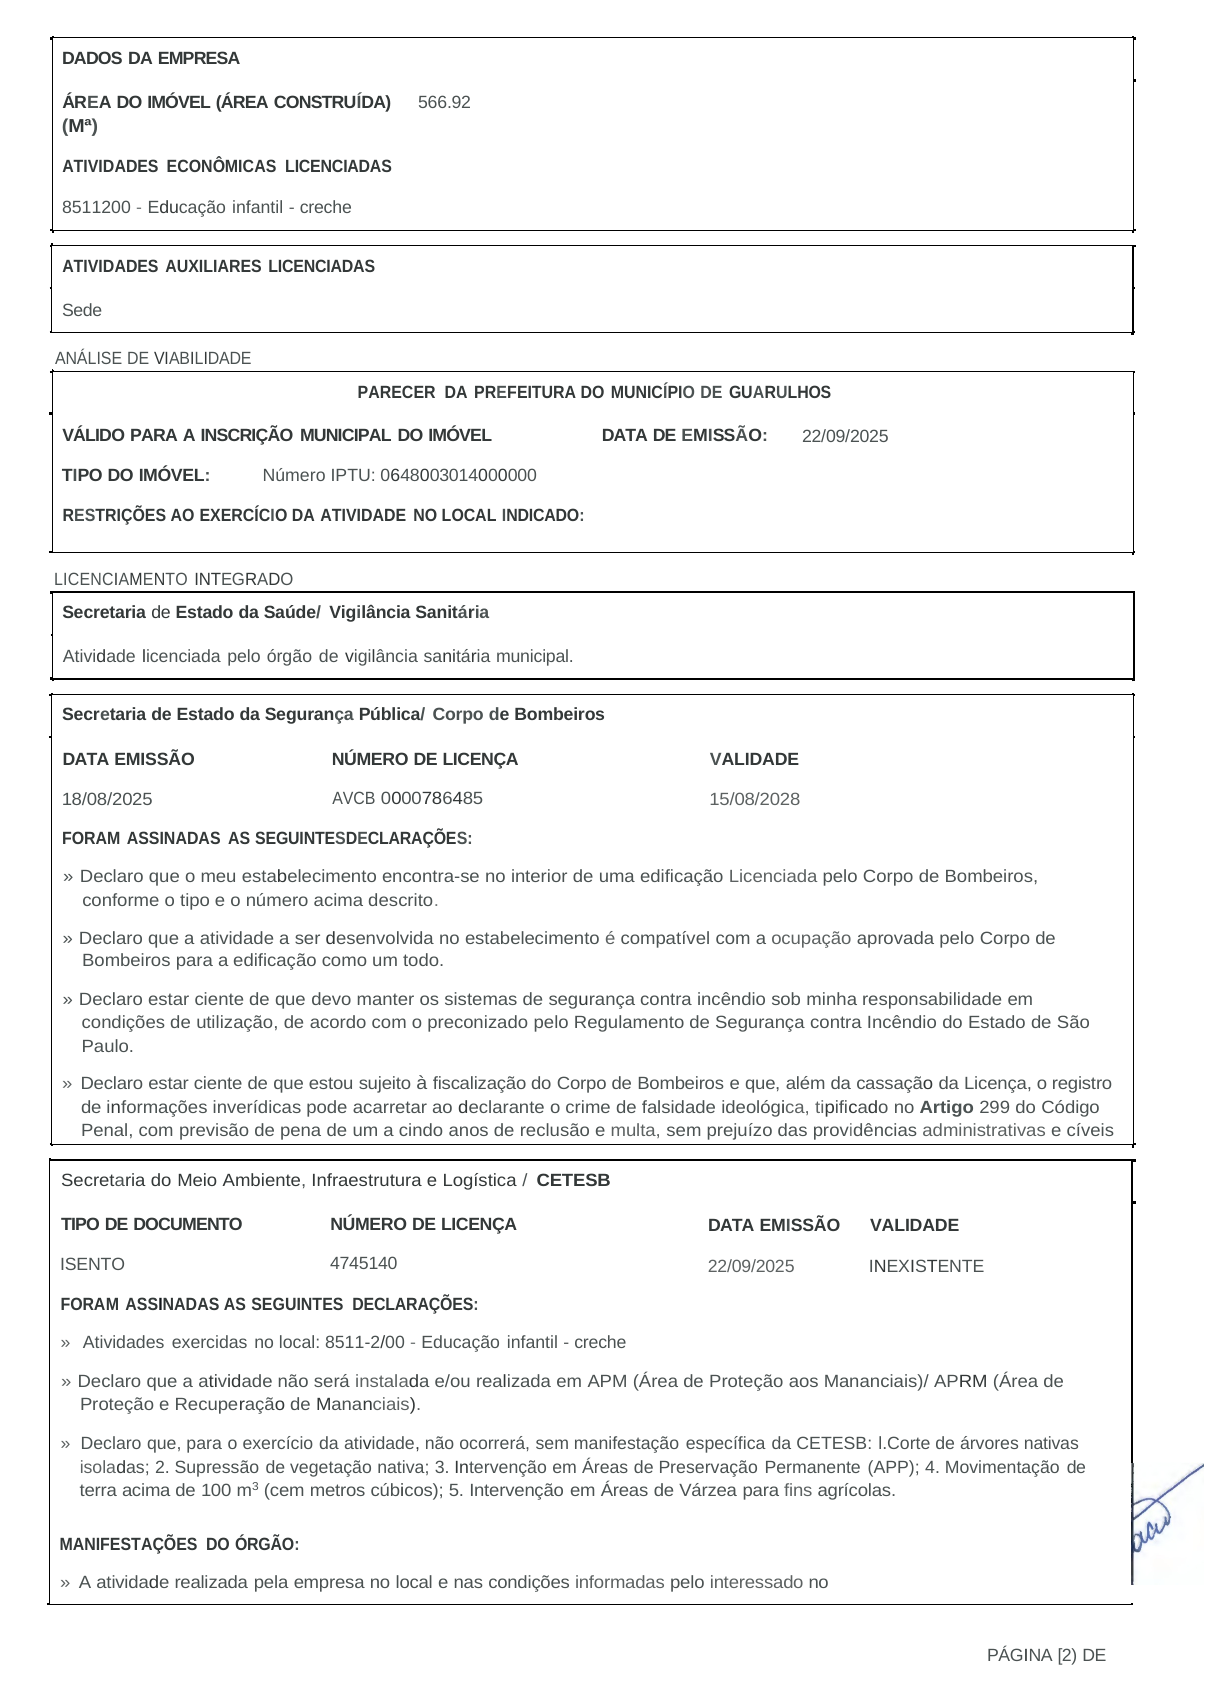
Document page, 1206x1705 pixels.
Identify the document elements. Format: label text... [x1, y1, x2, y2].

text » Declaro que a atividade a ser desenvolvida no estabelecimento é compatível com a ocupação aprovada pelo Corpo de Bombeiros para a edificação como um todo. [62, 927, 1114, 971]
text TIPO DE DOCUMENTO NÚMERO DE LICENÇA DATA EMISSÃO VALIDADE [61, 1214, 1131, 1235]
text ANÁLISE DE VIABILIDADE [55, 348, 262, 368]
text PARECER DA PREFEITURA DO MUNICÍPIO DE GUARULHOS [56, 381, 1133, 402]
text terra acima de 100 m3 (cem metros cúbicos); 5. Intervenção em Áreas de Várzea para fins agrícolas. [79, 1479, 1131, 1500]
text ÁREA DO IMÓVEL (ÁREA CONSTRUÍDA) 566.92 [62, 92, 1133, 112]
text DATA EMISSÃO NÚMERO DE LICENÇA VALIDADE [62, 749, 1133, 769]
text » Declaro estar ciente de que estou sujeito à fiscalização do Corpo de Bombeiros e que, além da cassação da Licença, o registro de informações inverídicas pode acarretar ao declarante o crime de falsidade ideológica, tipificado no Artigo 299 do Código Penal, com previsão de pena de um a cindo anos de reclusão e multa, sem prejuízo das providências administrativas e cíveis cabíveis. [62, 1072, 1133, 1144]
text LICENCIAMENTO INTEGRADO [54, 568, 297, 589]
text FORAM ASSINADAS AS SEGUINTES DECLARAÇÕES: [60, 1293, 1131, 1314]
text Atividade licenciada pelo órgão de vigilância sanitária municipal. [63, 646, 1133, 666]
text Sede [62, 300, 1132, 321]
text 18/08/2025 AVCB 0000786485 15/08/2028 [62, 788, 1133, 809]
text Secretaria de Estado da Saúde/ Vigilância Sanitária [62, 602, 1133, 622]
text isoladas; 2. Supressão de vegetação nativa; 3. Intervenção em Áreas de Preservação Permanente (APP); 4. Movimentação de [520, 1463, 734, 1476]
text Secretaria do Meio Ambiente, Infraestrutura e Logística / CETESB [61, 1170, 1131, 1190]
text RESTRIÇÕES AO EXERCÍCIO DA ATIVIDADE NO LOCAL INDICADO: [62, 505, 1133, 525]
text ATIVIDADES AUXILIARES LICENCIADAS [62, 256, 1132, 276]
text PÁGINA [2) DE [3] [987, 1645, 1129, 1668]
text FORAM ASSINADAS AS SEGUINTESDECLARAÇÕES: [62, 828, 1133, 848]
text ATIVIDADES ECONÔMICAS LICENCIADAS [62, 156, 1133, 177]
text » Declaro que a atividade não será instalada e/ou realizada em APM (Área de Proteção aos Mananciais)/ APRM (Área de Proteção e Recuperação de Mananciais). [61, 1371, 1113, 1414]
text » A atividade realizada pela empresa no local e nas condições informadas pelo interessado no [60, 1572, 1131, 1592]
text Secretaria de Estado da Segurança Pública/ Corpo de Bombeiros [62, 704, 1133, 724]
text TIPO DO IMÓVEL: Número IPTU: 0648003014000000 [62, 465, 1133, 486]
text ISENTO 4745140 22/09/2025 INEXISTENTE [60, 1253, 1131, 1276]
text » Atividades exercidas no local: 8511-2/00 - Educação infantil - creche [60, 1332, 1131, 1352]
text » Declaro que o meu estabelecimento encontra-se no interior de uma edificação Licenciada pelo Corpo de Bombeiros, conforme o tipo e o número acima descrito. [63, 866, 1114, 910]
text » Declaro estar ciente de que devo manter os sistemas de segurança contra incêndio sob minha responsabilidade em condições de utilização, de acordo com o preconizado pelo Regulamento de Segurança contra Incêndio do Estado de São Paulo. [62, 988, 1103, 1056]
text 8511200 - Educação infantil - creche [62, 197, 1133, 218]
text (Mª) [62, 115, 1133, 137]
text MANIFESTAÇÕES DO ÓRGÃO: [59, 1533, 1131, 1554]
text DADOS DA EMPRESA [62, 48, 1133, 68]
text » Declaro que, para o exercício da atividade, não ocorrerá, sem manifestação específica da CETESB: l.Corte de árvores nativas [60, 1433, 1131, 1453]
text VÁLIDO PARA A INSCRIÇÃO MUNICIPAL DO IMÓVEL DATA DE EMISSÃO: 22/09/2025 [62, 425, 1133, 446]
